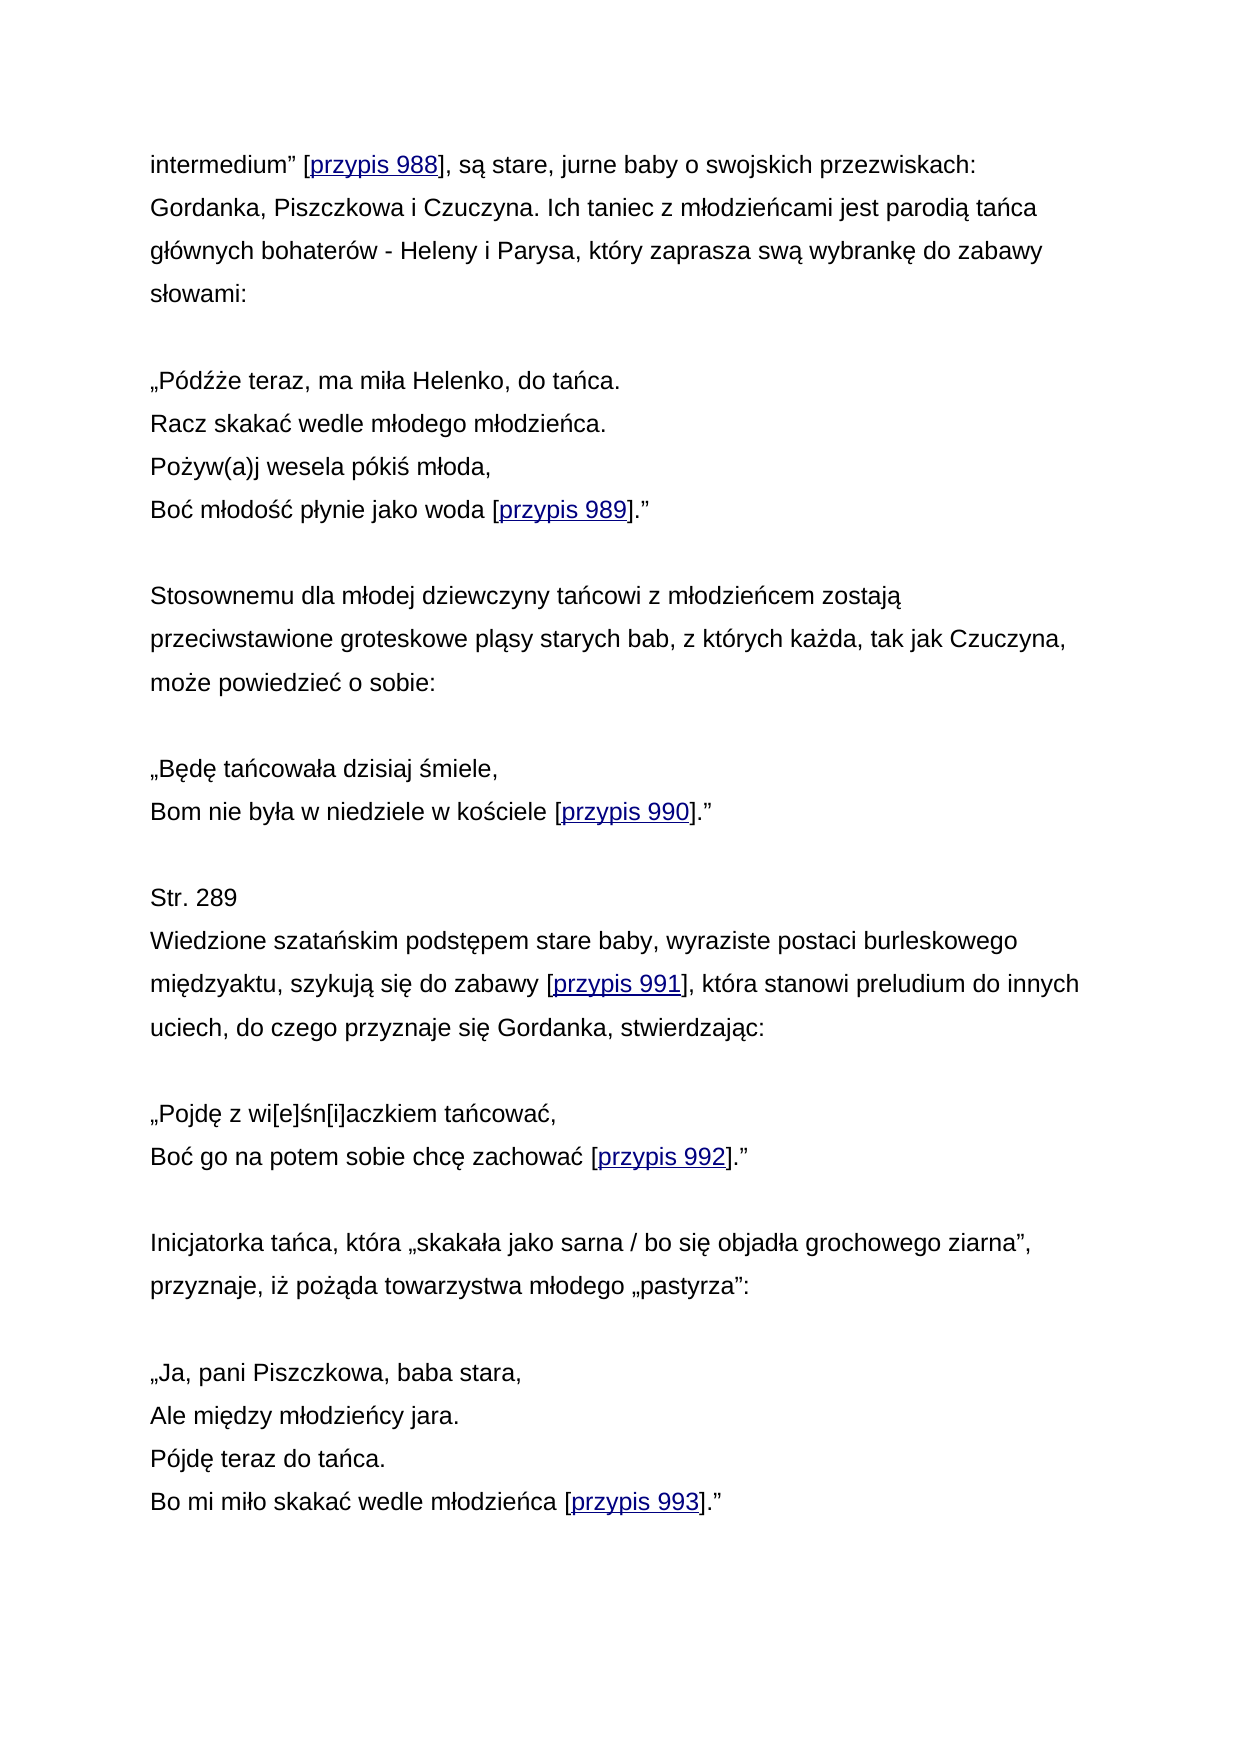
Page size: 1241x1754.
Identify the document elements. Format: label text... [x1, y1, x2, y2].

text Ale między młodzieńcy jara. [150, 1401, 1090, 1429]
text Boć młodość płynie jako woda [przypis 989].” [634, 495, 1090, 524]
text Stosownemu dla młodej dziewczyny tańcowi z młodzieńcem zostają przeciwstawione groteskowe pląsy starych bab, z których każda, tak jak Czuczyna, może powiedzieć o sobie: [150, 581, 1090, 696]
text Boć go na potem sobie chcę zachować [przypis 992].” [150, 1142, 591, 1171]
text Str. 289 [150, 883, 1090, 912]
text Boć młodość płynie jako woda [przypis 989].” [150, 495, 492, 524]
text Bom nie była w niedziele w kościele [przypis 990].” [696, 797, 1090, 826]
text „Pojdę z wi[e]śn[i]aczkiem tańcować, [150, 1099, 1090, 1127]
text Bo mi miło skakać wedle młodzieńca [przypis 993].” [706, 1487, 1090, 1516]
text „Pódźże teraz, ma miła Helenko, do tańca. [150, 366, 1090, 394]
text Pożyw(a)j wesela pókiś młoda, [150, 452, 1090, 481]
text „Będę tańcowała dzisiaj śmiele, [150, 754, 1090, 782]
text Pójdę teraz do tańca. [150, 1444, 1090, 1472]
text Racz skakać wedle młodego młodzieńca. [150, 409, 1090, 437]
text „Ja, pani Piszczkowa, baba stara, [150, 1357, 1090, 1386]
text intermedium” [przypis 988], są stare, jurne baby o swojskich przezwiskach: Gordanka, Piszczkowa i Czuczyna. Ich taniec z młodzieńcami jest parodią tańca głównych bohaterów - Heleny i Parysa, który zaprasza swą wybrankę do zabawy słowami: [150, 150, 1090, 308]
text Wiedzione szatańskim podstępem stare baby, wyraziste postaci burleskowego międzyaktu, szykują się do zabawy [przypis 991], która stanowi preludium do innych uciech, do czego przyznaje się Gordanka, stwierdzając: [150, 926, 1090, 1041]
text Bom nie była w niedziele w kościele [przypis 990].” [150, 797, 554, 826]
text Bo mi miło skakać wedle młodzieńca [przypis 993].” [150, 1487, 564, 1516]
text Boć go na potem sobie chcę zachować [przypis 992].” [748, 1142, 1090, 1171]
text Inicjatorka tańca, która „skakała jako sarna / bo się objadła grochowego ziarna”, przyznaje, iż pożąda towarzystwa młodego „pastyrza”: [150, 1228, 1090, 1300]
